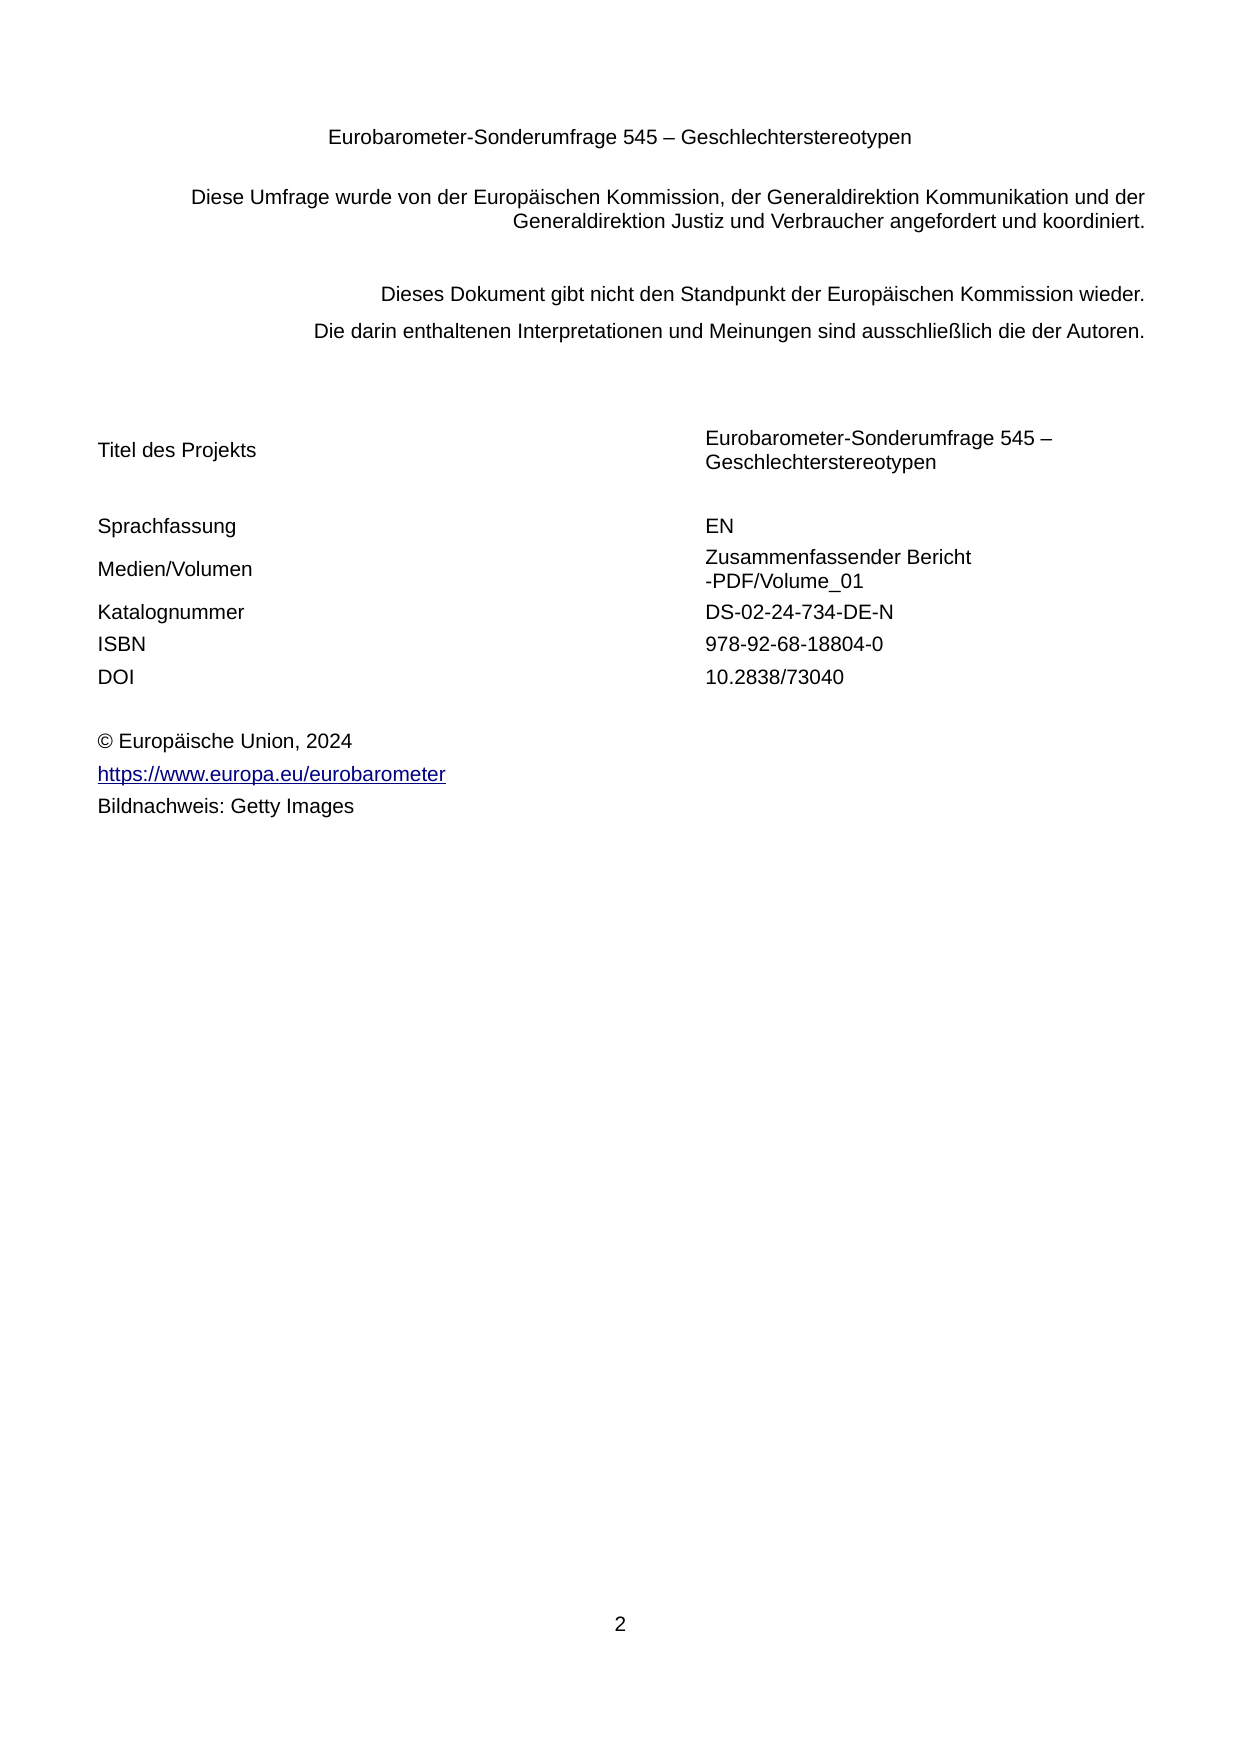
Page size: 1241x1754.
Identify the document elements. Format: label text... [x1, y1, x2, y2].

table_cell © Europäische Union, 2024 [95, 725, 702, 757]
table_cell [702, 758, 1080, 790]
table_cell 10.2838/73040 [702, 660, 1080, 693]
table_cell https://www.europa.eu/eurobarometer [95, 758, 702, 790]
text Dieses Dokument gibt nicht den Standpunkt der Europäischen Kommission wieder. [94, 282, 1146, 306]
table_cell [702, 693, 1080, 725]
text Die darin enthaltenen Interpretationen und Meinungen sind ausschließlich die der Autoren. [94, 319, 1146, 343]
table_cell DOI [95, 660, 702, 693]
table_cell EN [702, 509, 1080, 542]
table_cell ISBN [95, 628, 702, 660]
table_cell [702, 790, 1080, 822]
table_header Titel des Projekts [95, 423, 702, 477]
table_cell Medien/Volumen [95, 542, 702, 596]
text Diese Umfrage wurde von der Europäischen Kommission, der Generaldirektion Kommunikation und der Generaldirektion Justiz und Verbraucher angefordert und koordiniert. [94, 184, 1146, 232]
table_cell DS-02-24-734-DE-N [702, 596, 1080, 628]
table_cell [95, 477, 702, 509]
table_header Eurobarometer-Sonderumfrage 545 – Geschlechterstereotypen [702, 423, 1080, 477]
table_cell 978-92-68-18804-0 [702, 628, 1080, 660]
table_cell [95, 693, 702, 725]
table_cell Bildnachweis: Getty Images [95, 790, 702, 822]
table_cell Katalognummer [95, 596, 702, 628]
table_cell Sprachfassung [95, 509, 702, 542]
table_cell Zusammenfassender Bericht -PDF/Volume_01 [702, 542, 1080, 596]
table_cell [702, 725, 1080, 757]
table_cell [702, 477, 1080, 509]
